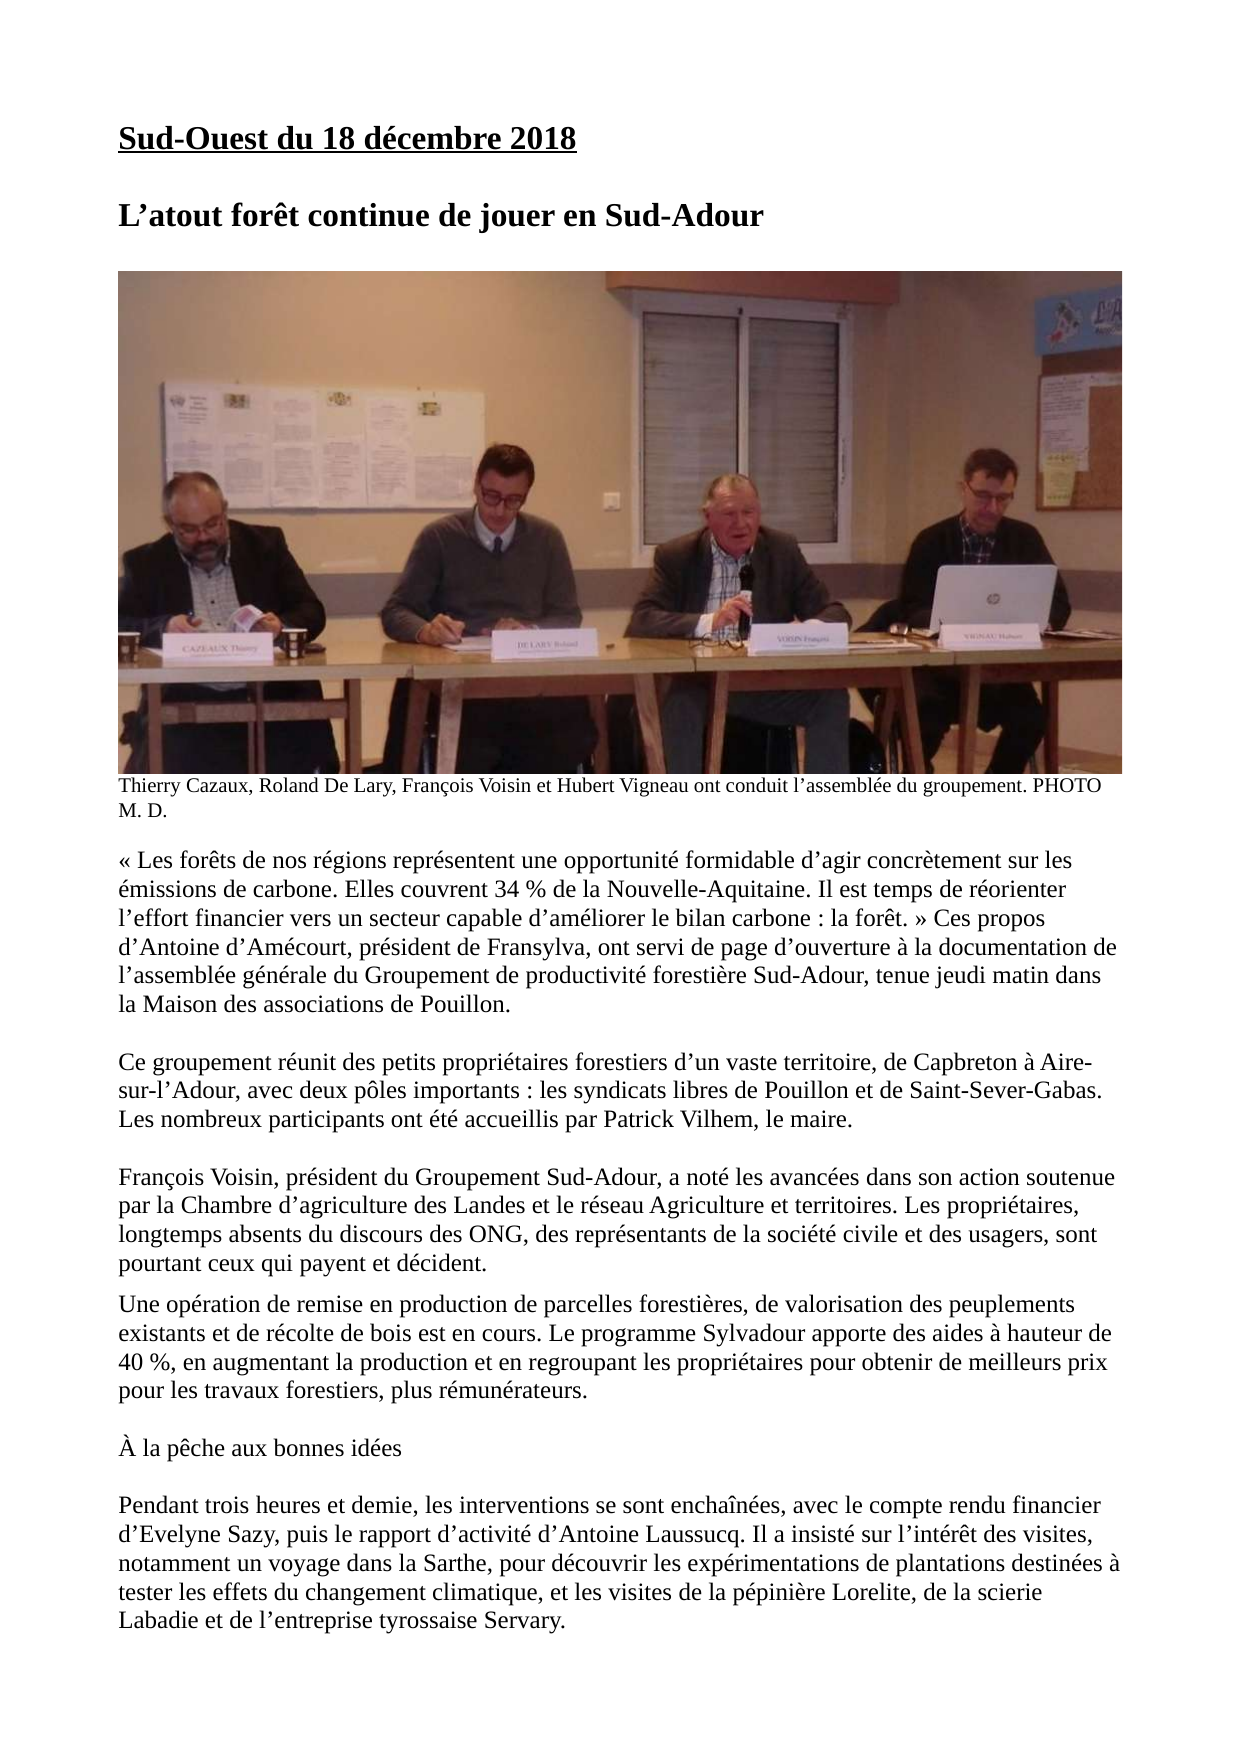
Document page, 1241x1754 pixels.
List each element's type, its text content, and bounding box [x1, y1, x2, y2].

text L’atout forêt continue de jouer en Sud-Adour [118, 195, 1122, 233]
text Ce groupement réunit des petits propriétaires forestiers d’un vaste territoire, de Capbreton à Aire-sur-l’Adour, avec deux pôles importants : les syndicats libres de Pouillon et de Saint-Sever-Gabas. Les nombreux participants ont été accueillis par Patrick Vilhem, le maire. [118, 1047, 1122, 1133]
text Une opération de remise en production de parcelles forestières, de valorisation des peuplements existants et de récolte de bois est en cours. Le programme Sylvadour apporte des aides à hauteur de 40 %, en augmentant la production et en regroupant les propriétaires pour obtenir de meilleurs prix pour les travaux forestiers, plus rémunérateurs. [118, 1289, 1122, 1404]
text Sud-Ouest du 18 décembre 2018 [118, 118, 1122, 156]
text Pendant trois heures et demie, les interventions se sont enchaînées, avec le compte rendu financier d’Evelyne Sazy, puis le rapport d’activité d’Antoine Laussucq. Il a insisté sur l’intérêt des visites, notamment un voyage dans la Sarthe, pour découvrir les expérimentations de plantations destinées à tester les effets du changement climatique, et les visites de la pépinière Lorelite, de la scierie Labadie et de l’entreprise tyrossaise Servary. [118, 1491, 1122, 1634]
text À la pêche aux bonnes idées [118, 1433, 1122, 1462]
picture [118, 271, 1123, 774]
text « Les forêts de nos régions représentent une opportunité formidable d’agir concrètement sur les émissions de carbone. Elles couvrent 34 % de la Nouvelle-Aquitaine. Il est temps de réorienter l’effort financier vers un secteur capable d’améliorer le bilan carbone : la forêt. » Ces propos d’Antoine d’Amécourt, président de Fransylva, ont servi de page d’ouverture à la documentation de l’assemblée générale du Groupement de productivité forestière Sud-Adour, tenue jeudi matin dans la Maison des associations de Pouillon. [118, 846, 1122, 1018]
text Thierry Cazaux, Roland De Lary, François Voisin et Hubert Vigneau ont conduit l’assemblée du groupement. PHOTO M. D. [118, 774, 1122, 822]
text François Voisin, président du Groupement Sud-Adour, a noté les avancées dans son action soutenue par la Chambre d’agriculture des Landes et le réseau Agriculture et territoires. Les propriétaires, longtemps absents du discours des ONG, des représentants de la société civile et des usagers, sont pourtant ceux qui payent et décident. [118, 1162, 1122, 1277]
